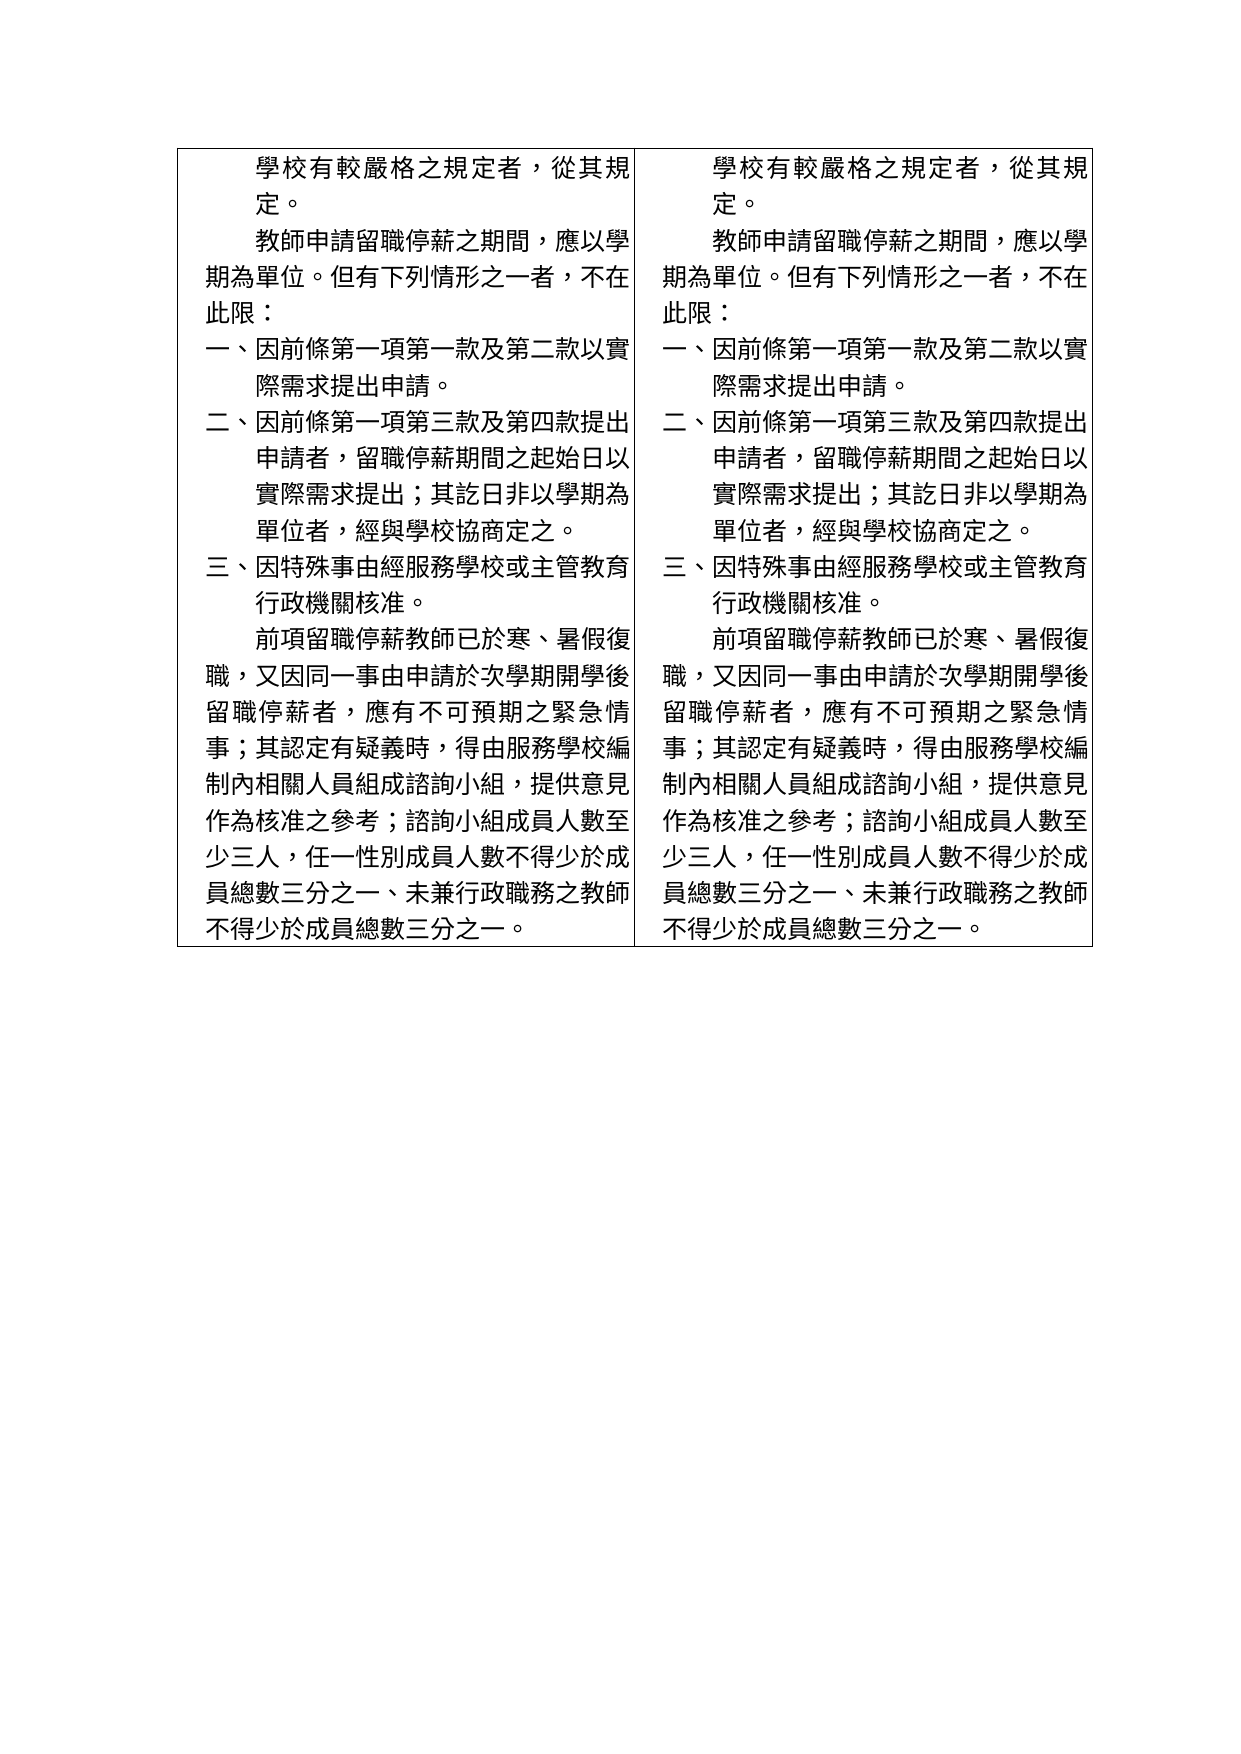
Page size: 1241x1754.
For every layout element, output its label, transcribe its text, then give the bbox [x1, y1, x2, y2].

table_cell 學校有較嚴格之規定者，從其規定。 教師申請留職停薪之期間，應以學期為單位。但有下列情形之一者，不在此限： 一、因前條第一項第一款及第二款以實際需求提出申請。 二、因前條第一項第三款及第四款提出申請者，留職停薪期間之起始日以實際需求提出；其訖日非以學期為單位者，經與學校協商定之。 三、因特殊事由經服務學校或主管教育行政機關核准。 前項留職停薪教師已於寒、暑假復職，又因同一事由申請於次學期開學後留職停薪者，應有不可預期之緊急情事；其認定有疑義時，得由服務學校編制內相關人員組成諮詢小組，提供意見作為核准之參考；諮詢小組成員人數至少三人，任一性別成員人數不得少於成員總數三分之一、未兼行政職務之教師不得少於成員總數三分之一。 [178, 149, 634, 946]
table_cell 學校有較嚴格之規定者，從其規定。 教師申請留職停薪之期間，應以學期為單位。但有下列情形之一者，不在此限： 一、因前條第一項第一款及第二款以實際需求提出申請。 二、因前條第一項第三款及第四款提出申請者，留職停薪期間之起始日以實際需求提出；其訖日非以學期為單位者，經與學校協商定之。 三、因特殊事由經服務學校或主管教育行政機關核准。 前項留職停薪教師已於寒、暑假復職，又因同一事由申請於次學期開學後留職停薪者，應有不可預期之緊急情事；其認定有疑義時，得由服務學校編制內相關人員組成諮詢小組，提供意見作為核准之參考；諮詢小組成員人數至少三人，任一性別成員人數不得少於成員總數三分之一、未兼行政職務之教師不得少於成員總數三分之一。 [635, 149, 1092, 946]
